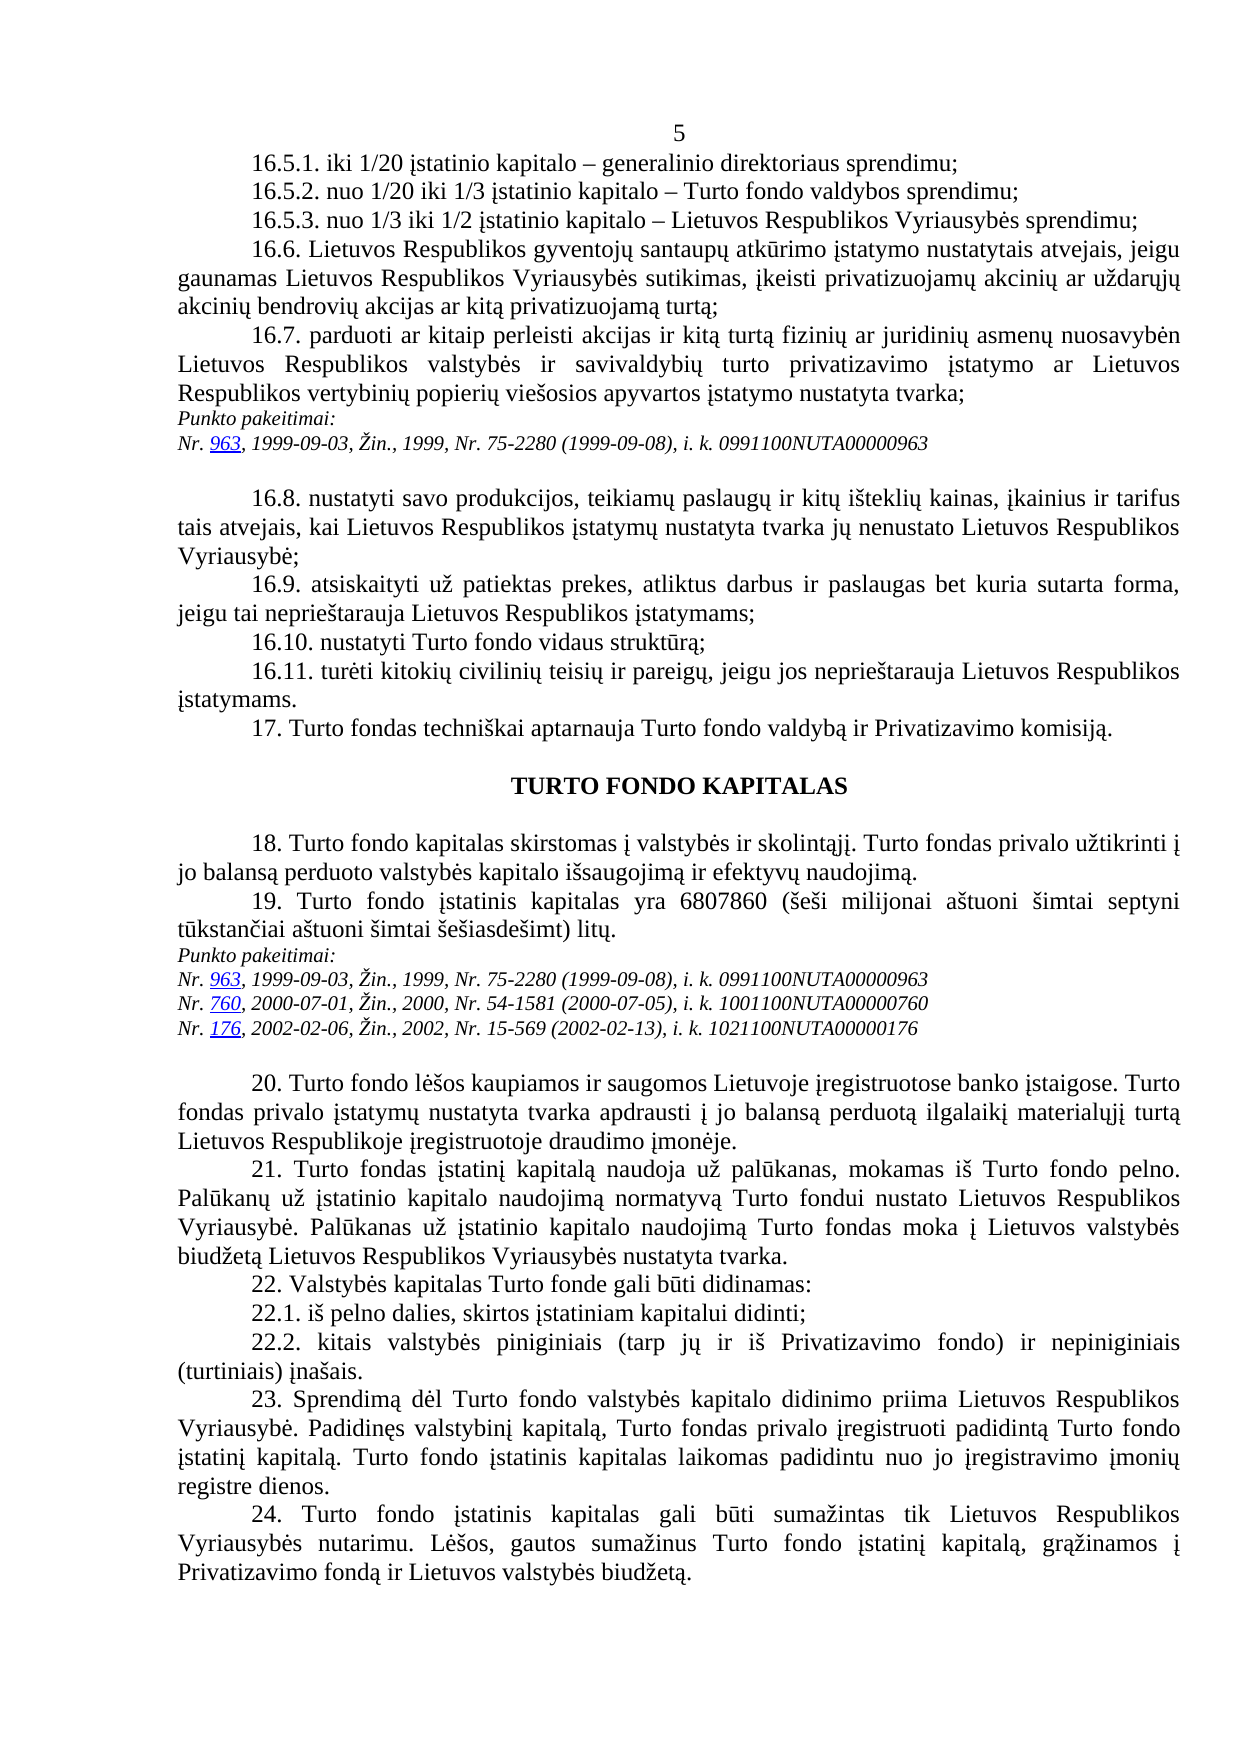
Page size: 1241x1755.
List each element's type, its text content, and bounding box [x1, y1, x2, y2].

text Nr. 176, 2002-02-06, Žin., 2002, Nr. 15-569 (2002-02-13), i. k. 1021100NUTA00000176 [177, 1015, 1181, 1039]
text 18. Turto fondo kapitalas skirstomas į valstybės ir skolintąjį. Turto fondas privalo užtikrinti į jo balansą perduoto valstybės kapitalo išsaugojimą ir efektyvų naudojimą. [177, 828, 1181, 886]
text 16.9. atsiskaityti už patiektas prekes, atliktus darbus ir paslaugas bet kuria sutarta forma, jeigu tai neprieštarauja Lietuvos Respublikos įstatymams; [177, 569, 1181, 627]
text 16.5.2. nuo 1/20 iki 1/3 įstatinio kapitalo – Turto fondo valdybos sprendimu; [177, 176, 1181, 205]
text 16.11. turėti kitokių civilinių teisių ir pareigų, jeigu jos neprieštarauja Lietuvos Respublikos įstatymams. [177, 656, 1181, 713]
text Punkto pakeitimai: [177, 406, 1181, 430]
text 16.10. nustatyti Turto fondo vidaus struktūrą; [177, 627, 1181, 656]
text 20. Turto fondo lėšos kaupiamos ir saugomos Lietuvoje įregistruotose banko įstaigose. Turto fondas privalo įstatymų nustatyta tvarka apdrausti į jo balansą perduotą ilgalaikį materialųjį turtą Lietuvos Respublikoje įregistruotoje draudimo įmonėje. [177, 1068, 1181, 1154]
text 16.5.1. iki 1/20 įstatinio kapitalo – generalinio direktoriaus sprendimu; [177, 148, 1181, 176]
text 24. Turto fondo įstatinis kapitalas gali būti sumažintas tik Lietuvos Respublikos Vyriausybės nutarimu. Lėšos, gautos sumažinus Turto fondo įstatinį kapitalą, grąžinamos į Privatizavimo fondą ir Lietuvos valstybės biudžetą. [177, 1499, 1181, 1586]
text Punkto pakeitimai: [177, 943, 1181, 967]
text Nr. 963, 1999-09-03, Žin., 1999, Nr. 75-2280 (1999-09-08), i. k. 0991100NUTA00000963 [177, 430, 1181, 454]
text 22.1. iš pelno dalies, skirtos įstatiniam kapitalui didinti; [177, 1298, 1181, 1327]
text 16.8. nustatyti savo produkcijos, teikiamų paslaugų ir kitų išteklių kainas, įkainius ir tarifus tais atvejais, kai Lietuvos Respublikos įstatymų nustatyta tvarka jų nenustato Lietuvos Respublikos Vyriausybė; [177, 483, 1181, 569]
text 16.5.3. nuo 1/3 iki 1/2 įstatinio kapitalo – Lietuvos Respublikos Vyriausybės sprendimu; [177, 205, 1181, 234]
text 19. Turto fondo įstatinis kapitalas yra 6807860 (šeši milijonai aštuoni šimtai septyni tūkstančiai aštuoni šimtai šešiasdešimt) litų. [177, 886, 1181, 943]
text 21. Turto fondas įstatinį kapitalą naudoja už palūkanas, mokamas iš Turto fondo pelno. Palūkanų už įstatinio kapitalo naudojimą normatyvą Turto fondui nustato Lietuvos Respublikos Vyriausybė. Palūkanas už įstatinio kapitalo naudojimą Turto fondas moka į Lietuvos valstybės biudžetą Lietuvos Respublikos Vyriausybės nustatyta tvarka. [177, 1154, 1181, 1269]
text TURTO FONDO KAPITALAS [177, 771, 1181, 799]
text 16.7. parduoti ar kitaip perleisti akcijas ir kitą turtą fizinių ar juridinių asmenų nuosavybėn Lietuvos Respublikos valstybės ir savivaldybių turto privatizavimo įstatymo ar Lietuvos Respublikos vertybinių popierių viešosios apyvartos įstatymo nustatyta tvarka; [177, 320, 1181, 406]
text Nr. 760, 2000-07-01, Žin., 2000, Nr. 54-1581 (2000-07-05), i. k. 1001100NUTA00000760 [177, 991, 1181, 1015]
text 23. Sprendimą dėl Turto fondo valstybės kapitalo didinimo priima Lietuvos Respublikos Vyriausybė. Padidinęs valstybinį kapitalą, Turto fondas privalo įregistruoti padidintą Turto fondo įstatinį kapitalą. Turto fondo įstatinis kapitalas laikomas padidintu nuo jo įregistravimo įmonių registre dienos. [177, 1384, 1181, 1499]
text Nr. 963, 1999-09-03, Žin., 1999, Nr. 75-2280 (1999-09-08), i. k. 0991100NUTA00000963 [177, 967, 1181, 991]
text 16.6. Lietuvos Respublikos gyventojų santaupų atkūrimo įstatymo nustatytais atvejais, jeigu gaunamas Lietuvos Respublikos Vyriausybės sutikimas, įkeisti privatizuojamų akcinių ar uždarųjų akcinių bendrovių akcijas ar kitą privatizuojamą turtą; [177, 234, 1181, 320]
text 17. Turto fondas techniškai aptarnauja Turto fondo valdybą ir Privatizavimo komisiją. [177, 713, 1181, 742]
text 22.2. kitais valstybės piniginiais (tarp jų ir iš Privatizavimo fondo) ir nepiniginiais (turtiniais) įnašais. [177, 1327, 1181, 1384]
text 22. Valstybės kapitalas Turto fonde gali būti didinamas: [177, 1269, 1181, 1298]
